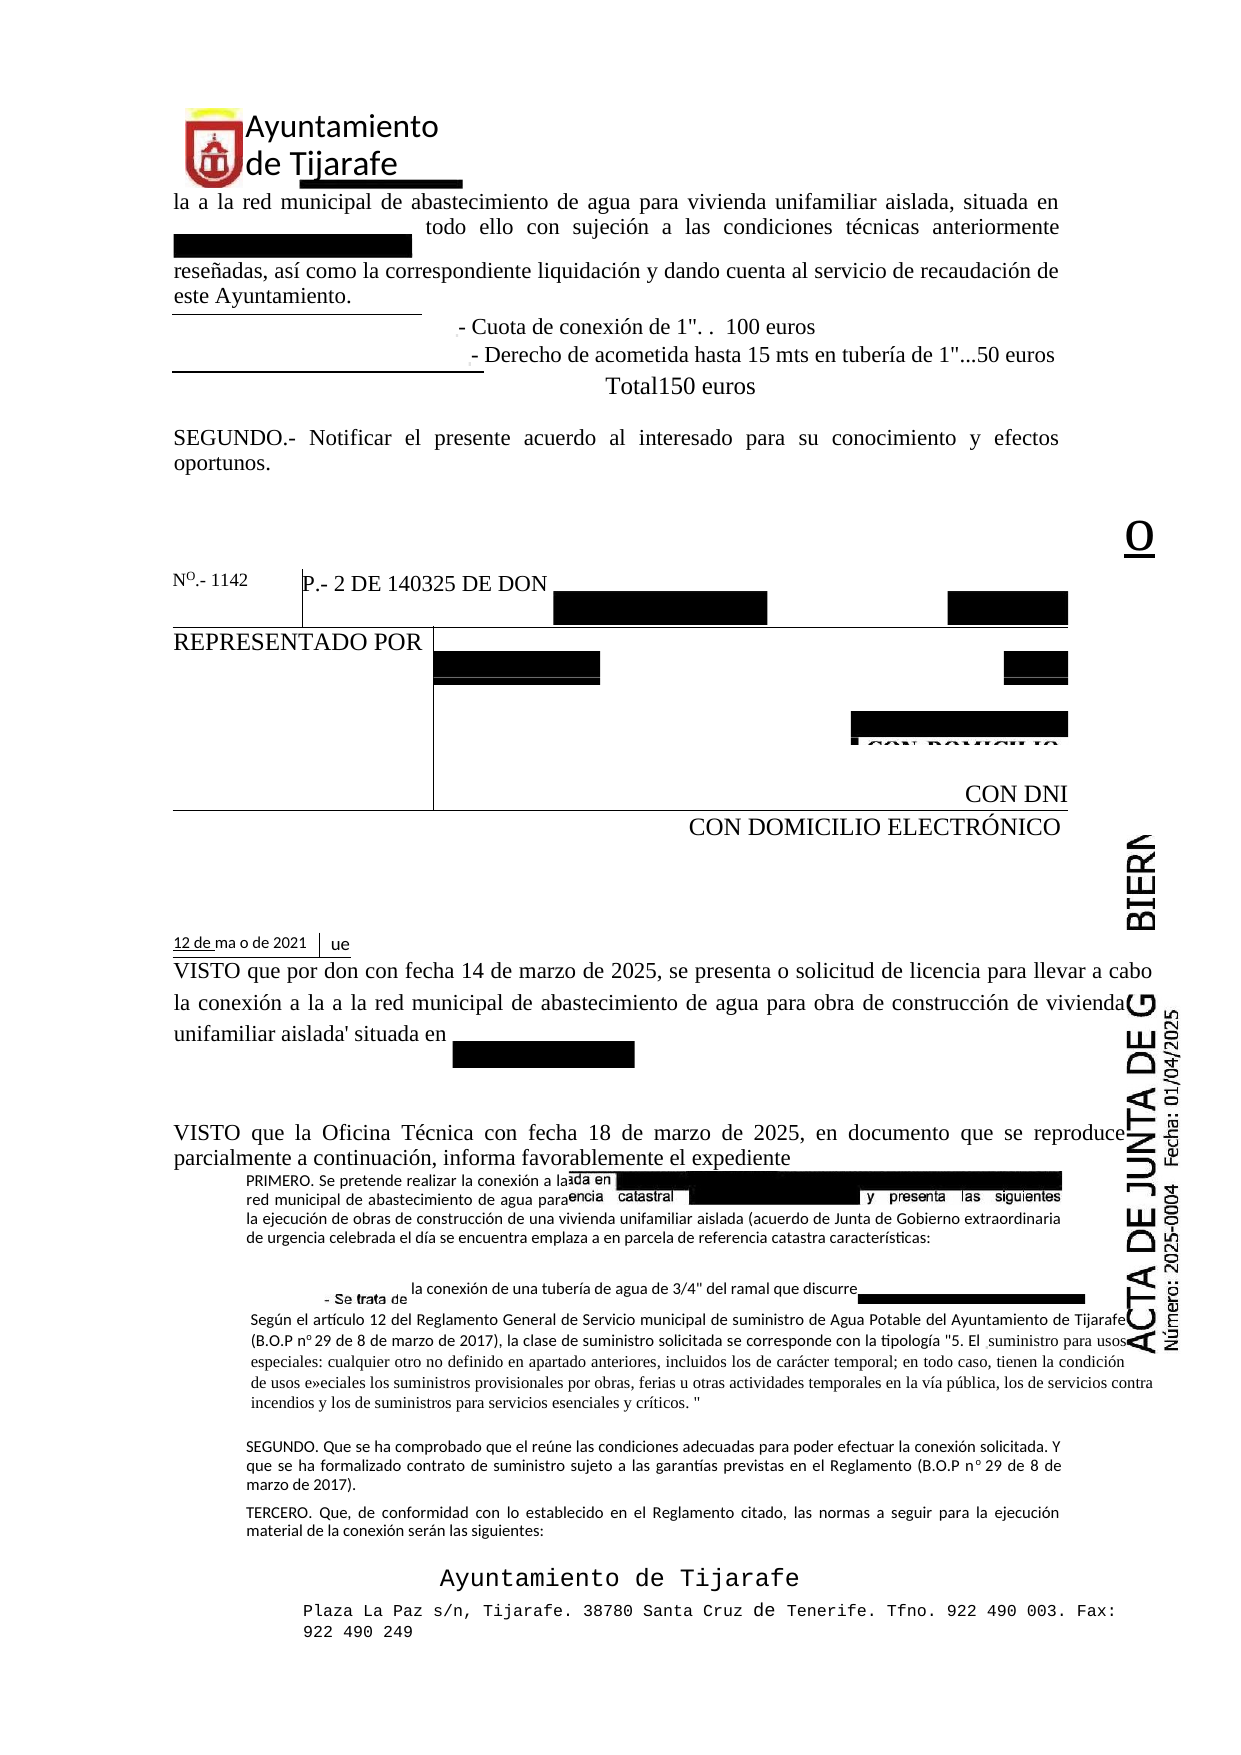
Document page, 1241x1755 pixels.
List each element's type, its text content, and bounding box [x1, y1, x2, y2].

table_header NO.- 1142 [173, 569, 302, 626]
text SEGUNDO. Que se ha comprobado que el reúne las condiciones adecuadas para poder efectuar la conexión solicitada. Y que se ha formalizado contrato de suministro sujeto a las garantías previstas en el Reglamento (B.O.P no 29 de 8 de marzo de 2017). [246, 1437, 1061, 1494]
table_header P.- 2 DE 140325 DE DON [303, 569, 1068, 626]
subtitle Total150 euros [605, 371, 1155, 400]
text VISTO que la Oficina Técnica con fecha 18 de marzo de 2025, en documento que se reproduce parcialmente a continuación, informa favorablemente el expediente [173, 1121, 1126, 1171]
table_header ue [320, 933, 351, 957]
table_cell REPRESENTADO POR [173, 628, 433, 810]
text PRIMERO. Se pretende realizar la conexión a la red municipal de abastecimiento de agua para la ejecución de obras de construcción de una vivienda unifamiliar aislada (acuerdo de Junta de Gobierno extraordinaria de urgencia celebrada el día se encuentra emplaza a en parcela de referencia catastra características: [246, 1171, 1061, 1247]
text la conexión de una tubería de agua de 3/4" del ramal que discurre [324, 1257, 1126, 1303]
text la a la red municipal de abastecimiento de agua para vivienda unifamiliar aislada, situada en todo ello con sujeción a las condiciones técnicas anteriormente reseñadas, así como la correspondiente liquidación y dando cuenta al servicio de recaudación de este Ayuntamiento. [173, 190, 1061, 308]
table_cell CON DNI [434, 628, 1068, 810]
table_header 12 de ma o de 2021 [173, 933, 319, 957]
text TERCERO. Que, de conformidad con lo establecido en el Reglamento citado, las normas a seguir para la ejecución material de la conexión serán las siguientes: [246, 1503, 1061, 1541]
text VISTO que por don con fecha 14 de marzo de 2025, se presenta o solicitud de licencia para llevar a cabo la conexión a la a la red municipal de abastecimiento de agua para obra de construcción de vivienda unifamiliar aislada' situada en [173, 958, 1155, 1067]
text - Derecho de acometida hasta 15 mts en tubería de 1"...50 euros [468, 343, 1061, 368]
text o [675, 492, 1155, 564]
text CON DOMICILIO ELECTRÓNICO [172, 811, 1157, 929]
text Según el artículo 12 del Reglamento General de Servicio municipal de suministro de Agua Potable del Ayuntamiento de Tijarafe (B.O.P no 29 de 8 de marzo de 2017), la clase de suministro solicitada se corresponde con la tipología "5. El suministro para usos especiales: cualquier otro no definido en apartado anteriores, incluidos los de carácter temporal; en todo caso, tienen la condición de usos e»eciales los suministros provisionales por obras, ferias u otras actividades temporales en la vía pública, los de servicios contra incendios y los de suministros para servicios esenciales y críticos. " [250, 1309, 1155, 1412]
text - Cuota de conexión de 1". . 100 euros [456, 314, 1061, 339]
text SEGUNDO.- Notificar el presente acuerdo al interesado para su conocimiento y efectos oportunos. [173, 426, 1061, 476]
